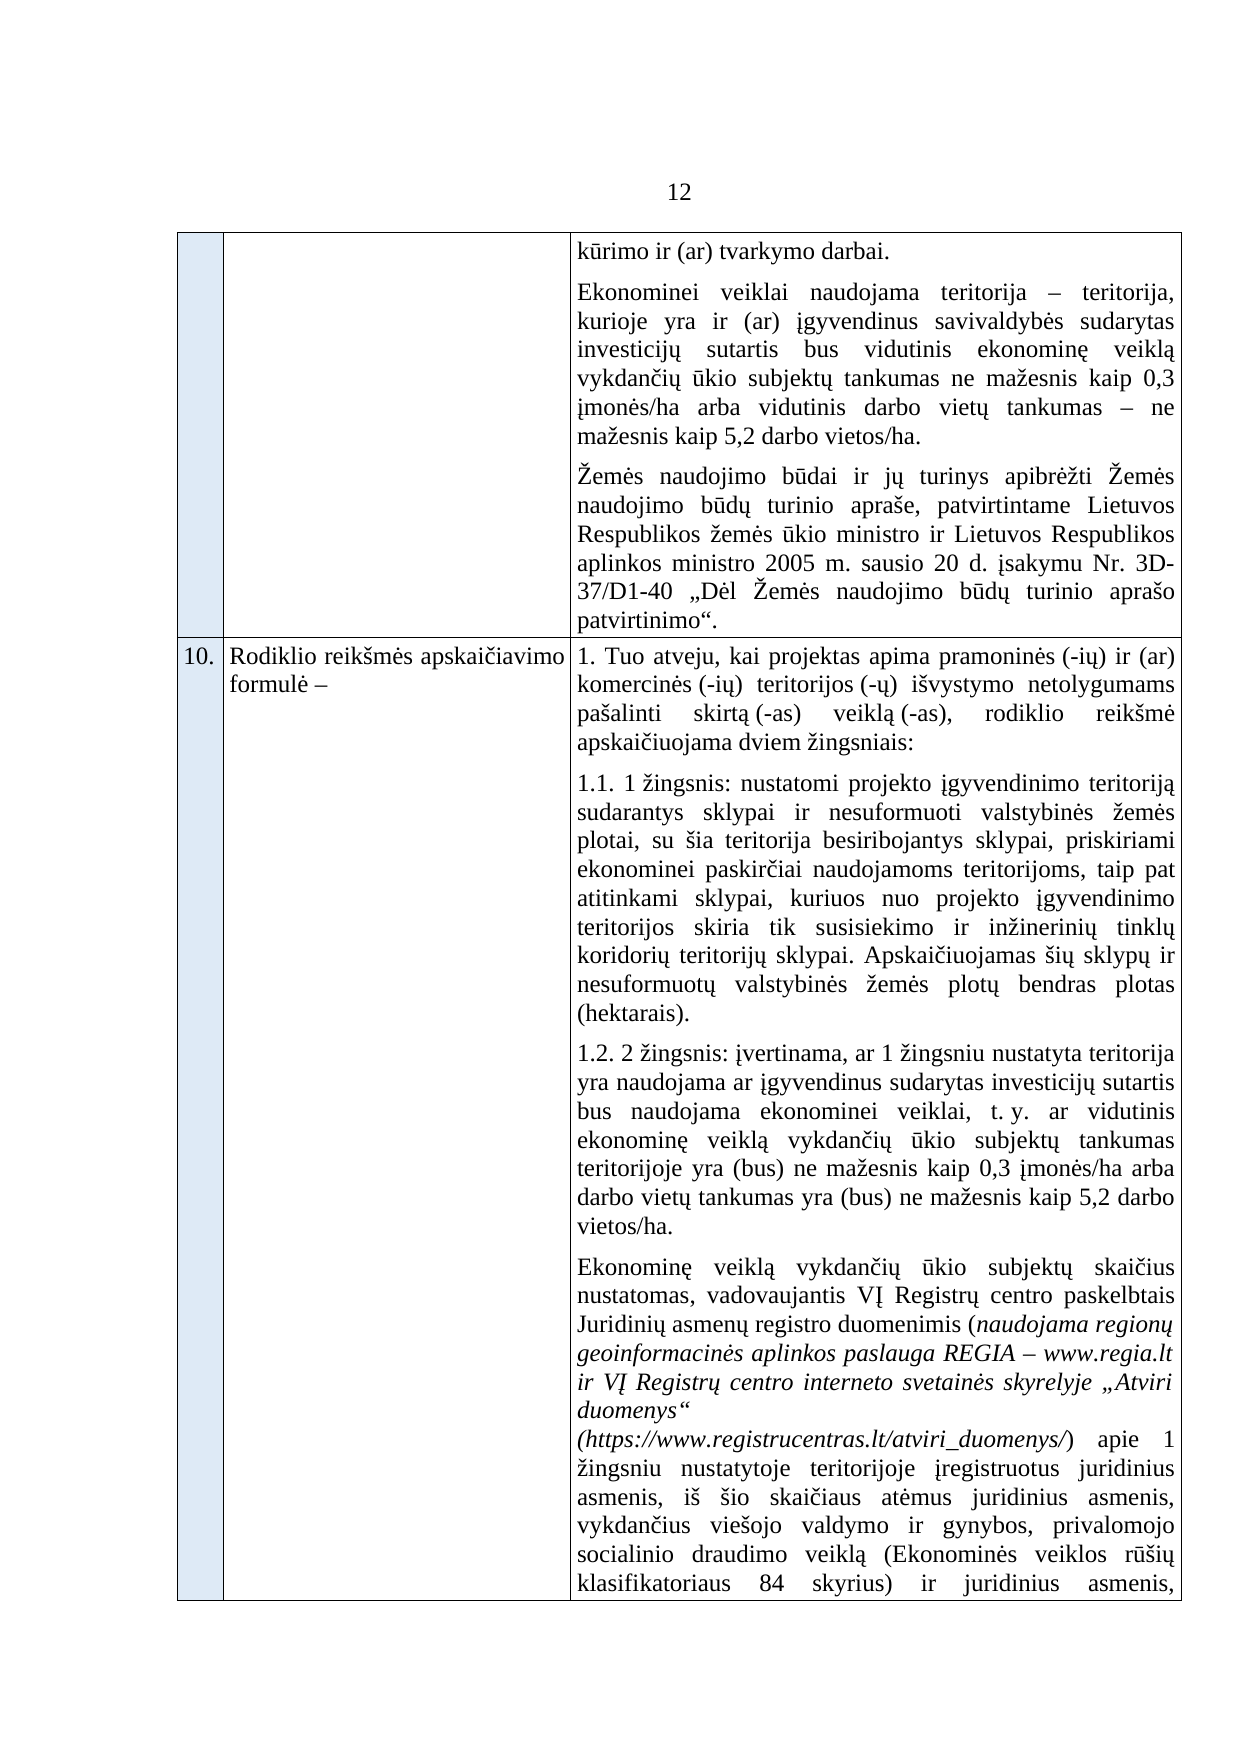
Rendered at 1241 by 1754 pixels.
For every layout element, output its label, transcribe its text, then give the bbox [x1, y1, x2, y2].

table_cell [224, 233, 570, 637]
table_cell kūrimo ir (ar) tvarkymo darbai. Ekonominei veiklai naudojama teritorija – teritorija, kurioje yra ir (ar) įgyvendinus savivaldybės sudarytas investicijų sutartis bus vidutinis ekonominę veiklą vykdančių ūkio subjektų tankumas ne mažesnis kaip 0,3 įmonės/ha arba vidutinis darbo vietų tankumas – ne mažesnis kaip 5,2 darbo vietos/ha. Žemės naudojimo būdai ir jų turinys apibrėžti Žemės naudojimo būdų turinio apraše, patvirtintame Lietuvos Respublikos žemės ūkio ministro ir Lietuvos Respublikos aplinkos ministro 2005 m. sausio 20 d. įsakymu Nr. 3D-37/D1-40 „Dėl Žemės naudojimo būdų turinio aprašo patvirtinimo“. [571, 233, 1181, 637]
table_cell Rodiklio reikšmės apskaičiavimo formulė ‒ [224, 638, 570, 1600]
table_cell [178, 233, 223, 637]
table_cell 1. Tuo atveju, kai projektas apima pramoninės (-ių) ir (ar) komercinės (-ių) teritorijos (-ų) išvystymo netolygumams pašalinti skirtą (-as) veiklą (-as), rodiklio reikšmė apskaičiuojama dviem žingsniais: 1.1. 1 žingsnis: nustatomi projekto įgyvendinimo teritoriją sudarantys sklypai ir nesuformuoti valstybinės žemės plotai, su šia teritorija besiribojantys sklypai, priskiriami ekonominei paskirčiai naudojamoms teritorijoms, taip pat atitinkami sklypai, kuriuos nuo projekto įgyvendinimo teritorijos skiria tik susisiekimo ir inžinerinių tinklų koridorių teritorijų sklypai. Apskaičiuojamas šių sklypų ir nesuformuotų valstybinės žemės plotų bendras plotas (hektarais). 1.2. 2 žingsnis: įvertinama, ar 1 žingsniu nustatyta teritorija yra naudojama ar įgyvendinus sudarytas investicijų sutartis bus naudojama ekonominei veiklai, t. y. ar vidutinis ekonominę veiklą vykdančių ūkio subjektų tankumas teritorijoje yra (bus) ne mažesnis kaip 0,3 įmonės/ha arba darbo vietų tankumas yra (bus) ne mažesnis kaip 5,2 darbo vietos/ha. Ekonominę veiklą vykdančių ūkio subjektų skaičius nustatomas, vadovaujantis VĮ Registrų centro paskelbtais Juridinių asmenų registro duomenimis (naudojama regionų geoinformacinės aplinkos paslauga REGIA – www.regia.lt ir VĮ Registrų centro interneto svetainės skyrelyje „Atviri duomenys“ (https://www.registrucentras.lt/atviri_duomenys/) apie 1 žingsniu nustatytoje teritorijoje įregistruotus juridinius asmenis, iš šio skaičiaus atėmus juridinius asmenis, vykdančius viešojo valdymo ir gynybos, privalomojo socialinio draudimo veiklą (Ekonominės veiklos rūšių klasifikatoriaus 84 skyrius) ir juridinius asmenis, [571, 638, 1181, 1600]
table_cell 10. [178, 638, 223, 1600]
